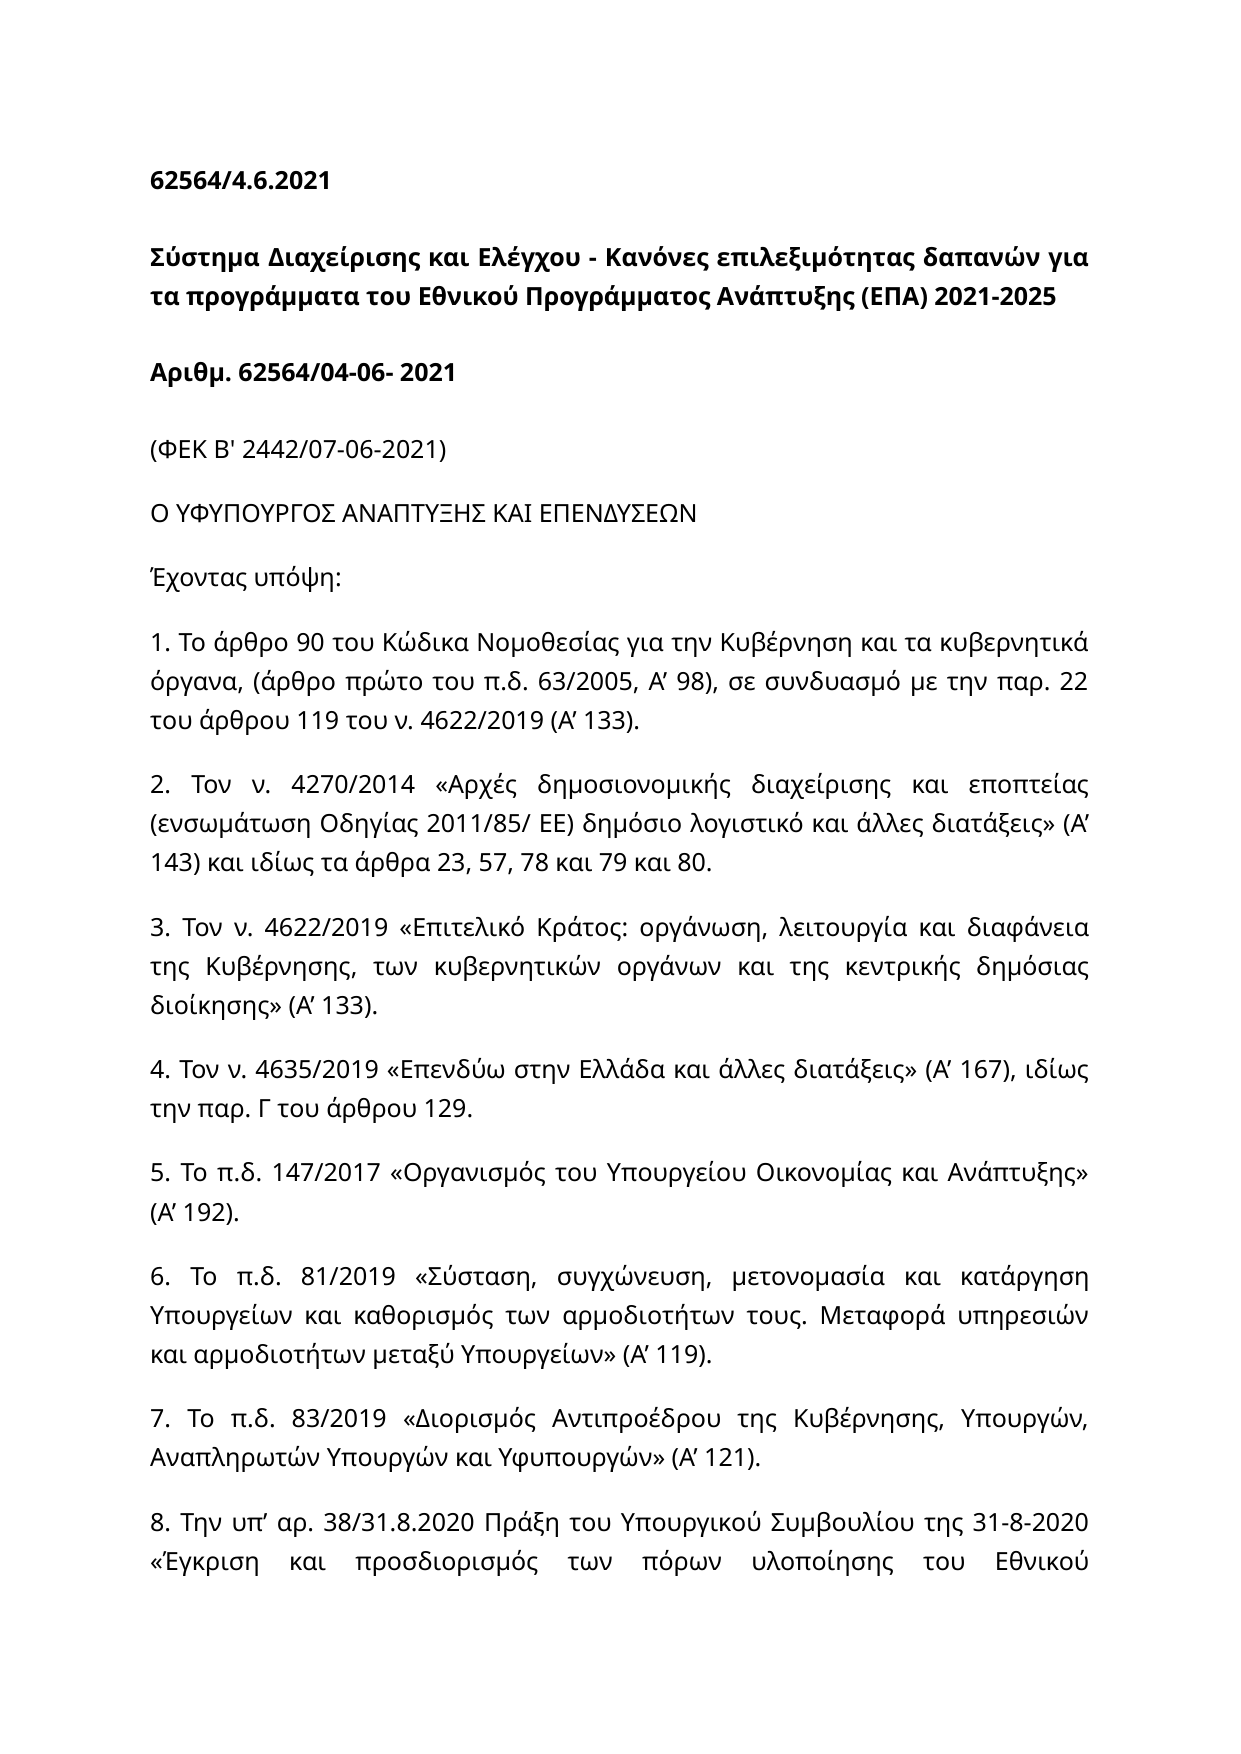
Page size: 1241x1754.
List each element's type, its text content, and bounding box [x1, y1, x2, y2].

text Έχοντας υπόψη: [150, 560, 1090, 594]
text 7. Το π.δ. 83/2019 «Διορισμός Αντιπροέδρου της Κυβέρνησης, Υπουργών, Αναπληρωτών Υπουργών και Υφυπουργών» (Α’ 121). [150, 1401, 1090, 1474]
text 6. Το π.δ. 81/2019 «Σύσταση, συγχώνευση, μετονομασία και κατάργηση Υπουργείων και καθορισμός των αρμοδιοτήτων τους. Μεταφορά υπηρεσιών και αρμοδιοτήτων μεταξύ Υπουργείων» (Α’ 119). [150, 1258, 1090, 1371]
text 3. Τον ν. 4622/2019 «Επιτελικό Κράτος: οργάνωση, λειτουργία και διαφάνεια της Κυβέρνησης, των κυβερνητικών οργάνων και της κεντρικής δημόσιας διοίκησης» (Α’ 133). [150, 909, 1090, 1022]
text 4. Τον ν. 4635/2019 «Επενδύω στην Ελλάδα και άλλες διατάξεις» (Α’ 167), ιδίως την παρ. Γ του άρθρου 129. [150, 1052, 1090, 1125]
title Αριθμ. 62564/04-06- 2021 [150, 355, 1090, 389]
text 1. Το άρθρο 90 του Κώδικα Νομοθεσίας για την Κυβέρνηση και τα κυβερνητικά όργανα, (άρθρο πρώτο του π.δ. 63/2005, Α’ 98), σε συνδυασμό με την παρ. 22 του άρθρου 119 του ν. 4622/2019 (Α’ 133). [150, 624, 1090, 737]
text Ο ΥΦΥΠΟΥΡΓΟΣ ΑΝΑΠΤΥΞΗΣ ΚΑΙ ΕΠΕΝΔΥΣΕΩΝ [150, 496, 1090, 530]
title 62564/4.6.2021 [150, 162, 1090, 197]
text 2. Τον ν. 4270/2014 «Αρχές δημοσιονομικής διαχείρισης και εποπτείας (ενσωμάτωση Οδηγίας 2011/85/ ΕΕ) δημόσιο λογιστικό και άλλες διατάξεις» (Α’ 143) και ιδίως τα άρθρα 23, 57, 78 και 79 και 80. [150, 767, 1090, 879]
text 8. Την υπ’ αρ. 38/31.8.2020 Πράξη του Υπουργικού Συμβουλίου της 31-8-2020 «Έγκριση και προσδιορισμός των πόρων υλοποίησης του Εθνικού [150, 1504, 1090, 1577]
title Σύστημα Διαχείρισης και Ελέγχου - Κανόνες επιλεξιμότητας δαπανών για τα προγράμματα του Εθνικού Προγράμματος Ανάπτυξης (ΕΠΑ) 2021-2025 [150, 239, 1090, 312]
text 5. Το π.δ. 147/2017 «Οργανισμός του Υπουργείου Οικονομίας και Ανάπτυξης» (Α’ 192). [150, 1155, 1090, 1228]
text (ΦΕΚ Β' 2442/07-06-2021) [150, 432, 1090, 466]
